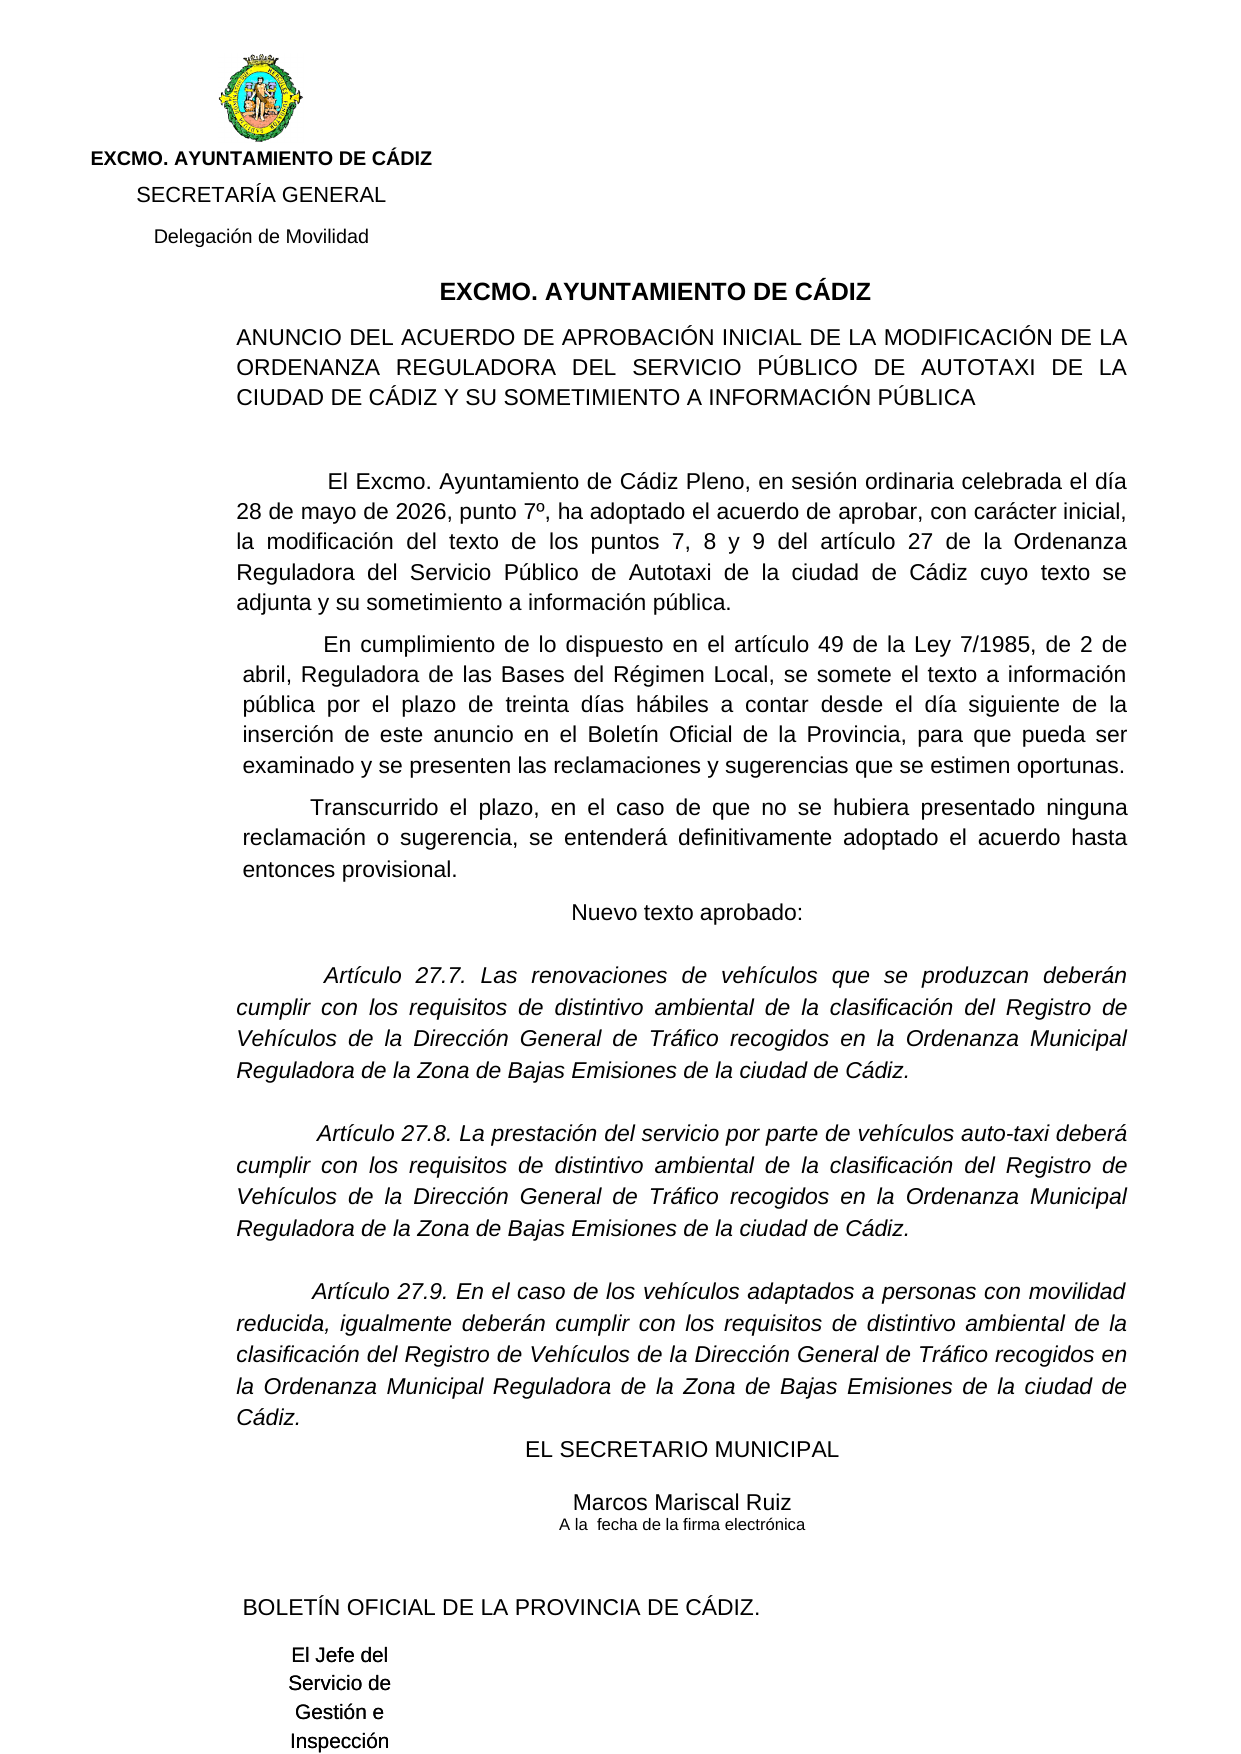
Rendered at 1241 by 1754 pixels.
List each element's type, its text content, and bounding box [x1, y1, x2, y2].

text EXCMO. AYUNTAMIENTO DE CÁDIZ [274, 277, 1128, 305]
text ANUNCIO DEL ACUERDO DE APROBACIÓN INICIAL DE LA MODIFICACIÓN DE LA ORDENANZA REGULADORA DEL SERVICIO PÚBLICO DE AUTOTAXI DE LA CIUDAD DE CÁDIZ Y SU SOMETIMIENTO A INFORMACIÓN PÚBLICA [236, 323, 1128, 410]
text Transcurrido el plazo, en el caso de que no se hubiera presentado ninguna reclamación o sugerencia, se entenderá definitivamente adoptado el acuerdo hasta entonces provisional. [242, 793, 1128, 883]
text EL SECRETARIO MUNICIPAL [236, 1436, 1128, 1462]
text A la fecha de la firma electrónica [236, 1515, 1128, 1534]
text Marcos Mariscal Ruiz [236, 1488, 1128, 1515]
text BOLETÍN OFICIAL DE LA PROVINCIA DE CÁDIZ. [242, 1593, 1128, 1620]
text Artículo 27.9. En el caso de los vehículos adaptados a personas con movilidad reducida, igualmente deberán cumplir con los requisitos de distintivo ambiental de la clasificación del Registro de Vehículos de la Dirección General de Tráfico recogidos en la Ordenanza Municipal Reguladora de la Zona de Bajas Emisiones de la ciudad de Cádiz. [236, 1278, 1128, 1431]
text En cumplimiento de lo dispuesto en el artículo 49 de la Ley 7/1985, de 2 de abril, Reguladora de las Bases del Régimen Local, se somete el texto a información pública por el plazo de treinta días hábiles a contar desde el día siguiente de la inserción de este anuncio en el Boletín Oficial de la Provincia, para que pueda ser examinado y se presenten las reclamaciones y sugerencias que se estimen oportunas. [242, 631, 1128, 778]
text El Excmo. Ayuntamiento de Cádiz Pleno, en sesión ordinaria celebrada el día 28 de mayo de 2026, punto 7º, ha adoptado el acuerdo de aprobar, con carácter inicial, la modificación del texto de los puntos 7, 8 y 9 del artículo 27 de la Ordenanza Reguladora del Servicio Público de Autotaxi de la ciudad de Cádiz cuyo texto se adjunta y su sometimiento a información pública. [236, 468, 1128, 615]
text Nuevo texto aprobado: [236, 899, 1128, 926]
text Artículo 27.7. Las renovaciones de vehículos que se produzcan deberán cumplir con los requisitos de distintivo ambiental de la clasificación del Registro de Vehículos de la Dirección General de Tráfico recogidos en la Ordenanza Municipal Reguladora de la Zona de Bajas Emisiones de la ciudad de Cádiz. [236, 962, 1128, 1083]
text Artículo 27.8. La prestación del servicio por parte de vehículos auto-taxi deberá cumplir con los requisitos de distintivo ambiental de la clasificación del Registro de Vehículos de la Dirección General de Tráfico recogidos en la Ordenanza Municipal Reguladora de la Zona de Bajas Emisiones de la ciudad de Cádiz. [236, 1120, 1128, 1241]
